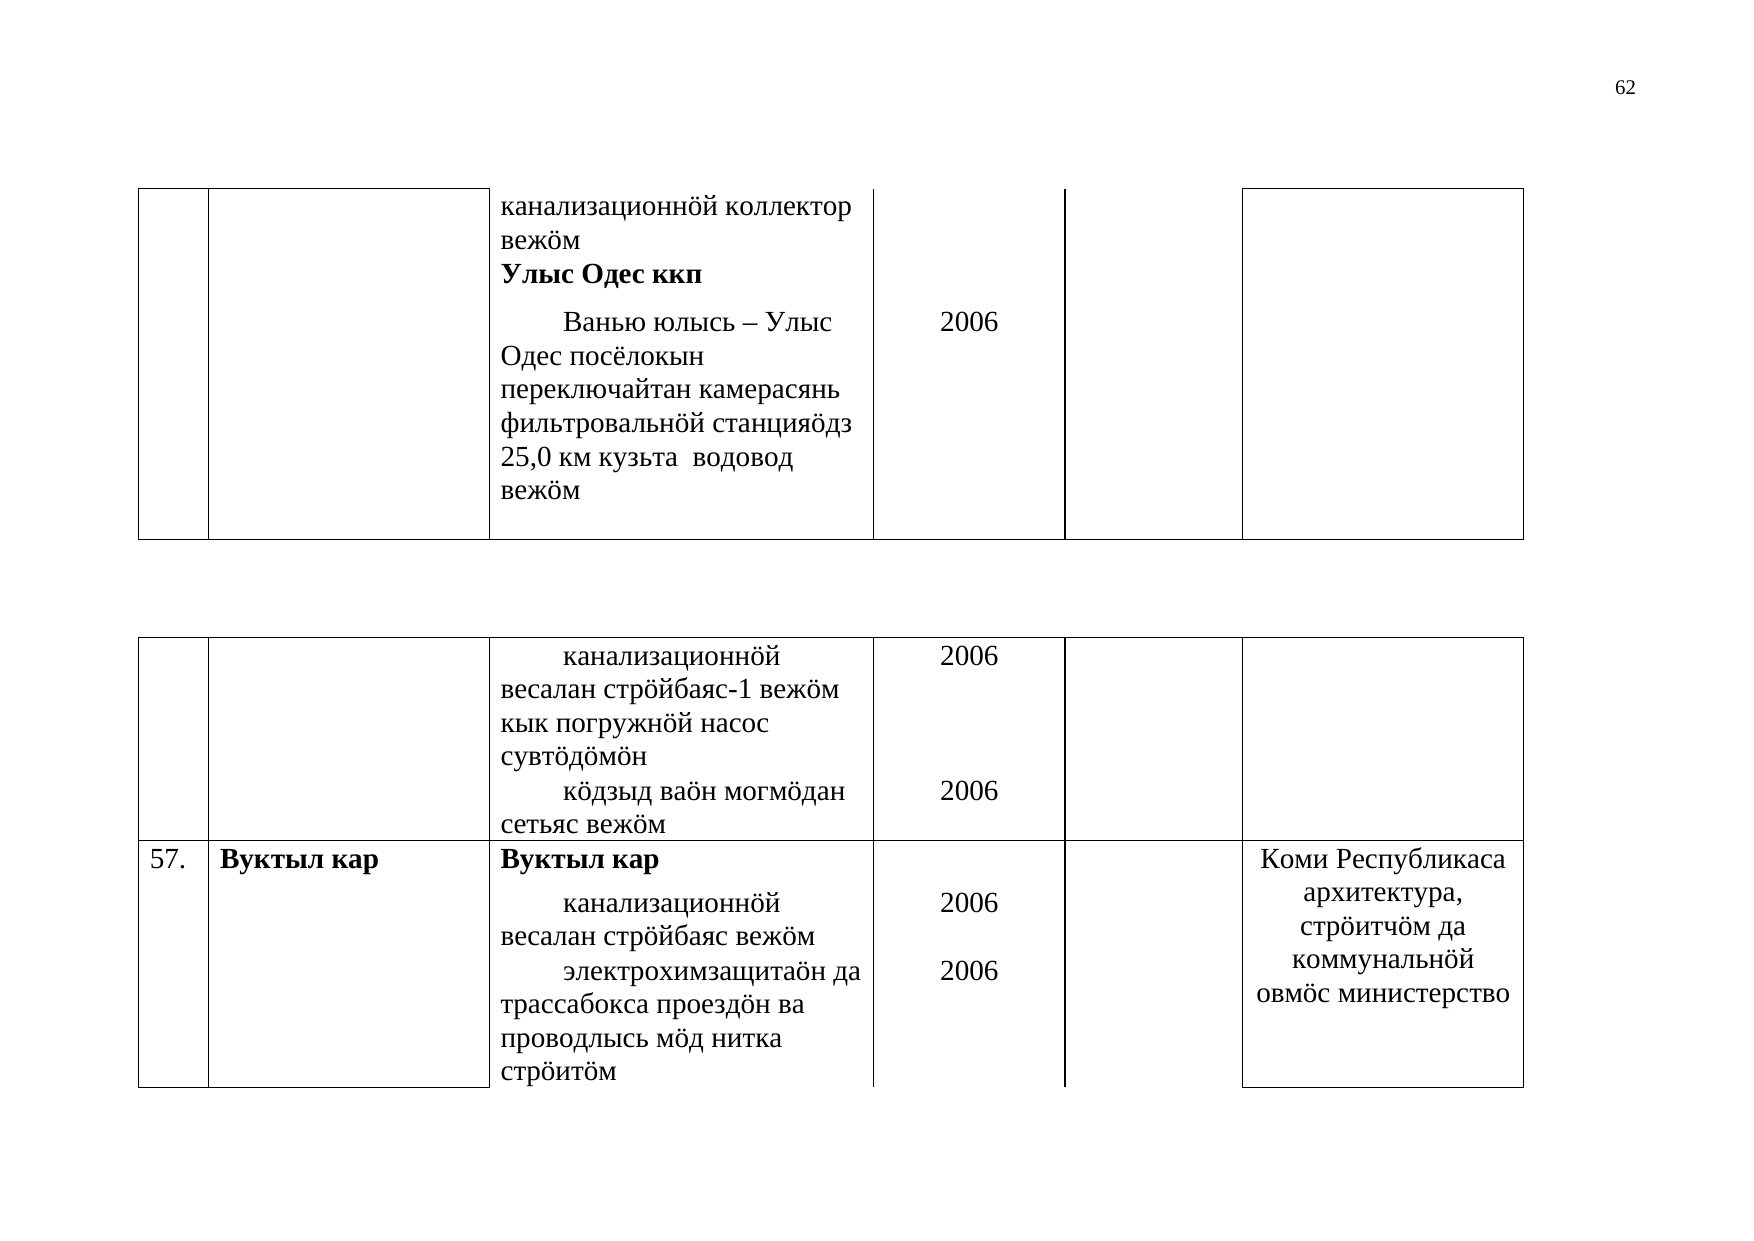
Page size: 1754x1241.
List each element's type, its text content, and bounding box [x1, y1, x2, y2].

table_cell [874, 841, 1064, 884]
table_cell кöдзыд ваöн могмöдан сетьяс вежöм [490, 772, 873, 840]
table_cell 2006 [874, 304, 1064, 539]
table_header [1243, 638, 1523, 840]
table_cell 2006 [874, 884, 1064, 952]
table_cell [1066, 952, 1242, 1087]
table_cell канализационнöй весалан стрöйбаяс вежöм [490, 884, 873, 952]
table_cell Улыс Одес ккп [490, 256, 873, 303]
table_cell [1066, 256, 1242, 303]
table_cell [874, 188, 1065, 256]
table_cell 2006 [874, 952, 1064, 1087]
table_header канализационнöй весалан стрöйбаяс-1 вежöм кык погружнöй насос сувтöдöмöн [490, 638, 873, 772]
table_header [139, 189, 208, 539]
table_cell Коми Республикаса архитектура, стрöитчöм да коммунальнöй овмöс министерство [1243, 841, 1523, 1087]
table_header [1066, 638, 1242, 772]
table_cell [1066, 772, 1242, 840]
table_header [209, 638, 489, 840]
table_cell [1066, 884, 1242, 952]
table_cell [1066, 841, 1242, 884]
table_header [1243, 189, 1523, 539]
table_cell канализационнöй коллектор вежöм [490, 188, 873, 256]
table_cell электрохимзащитаöн да трассабокса проездöн ва проводлысь мöд нитка стрöитöм [490, 952, 873, 1087]
table_header [139, 638, 208, 840]
table_cell 2006 [874, 772, 1064, 840]
table_header [209, 189, 489, 539]
table_cell 57. [139, 841, 208, 1087]
table_cell [1066, 304, 1242, 539]
table_cell Вуктыл кар [209, 841, 489, 1087]
table_header 2006 [874, 638, 1064, 772]
table_cell Вуктыл кар [490, 841, 873, 884]
table_cell Ванью юлысь – Улыс Одес посёлокын переключайтан камерасянь фильтровальнöй станцияöдз 25,0 км кузьта водовод вежöм [490, 304, 873, 539]
table_cell [1066, 188, 1242, 256]
table_cell [874, 256, 1064, 303]
